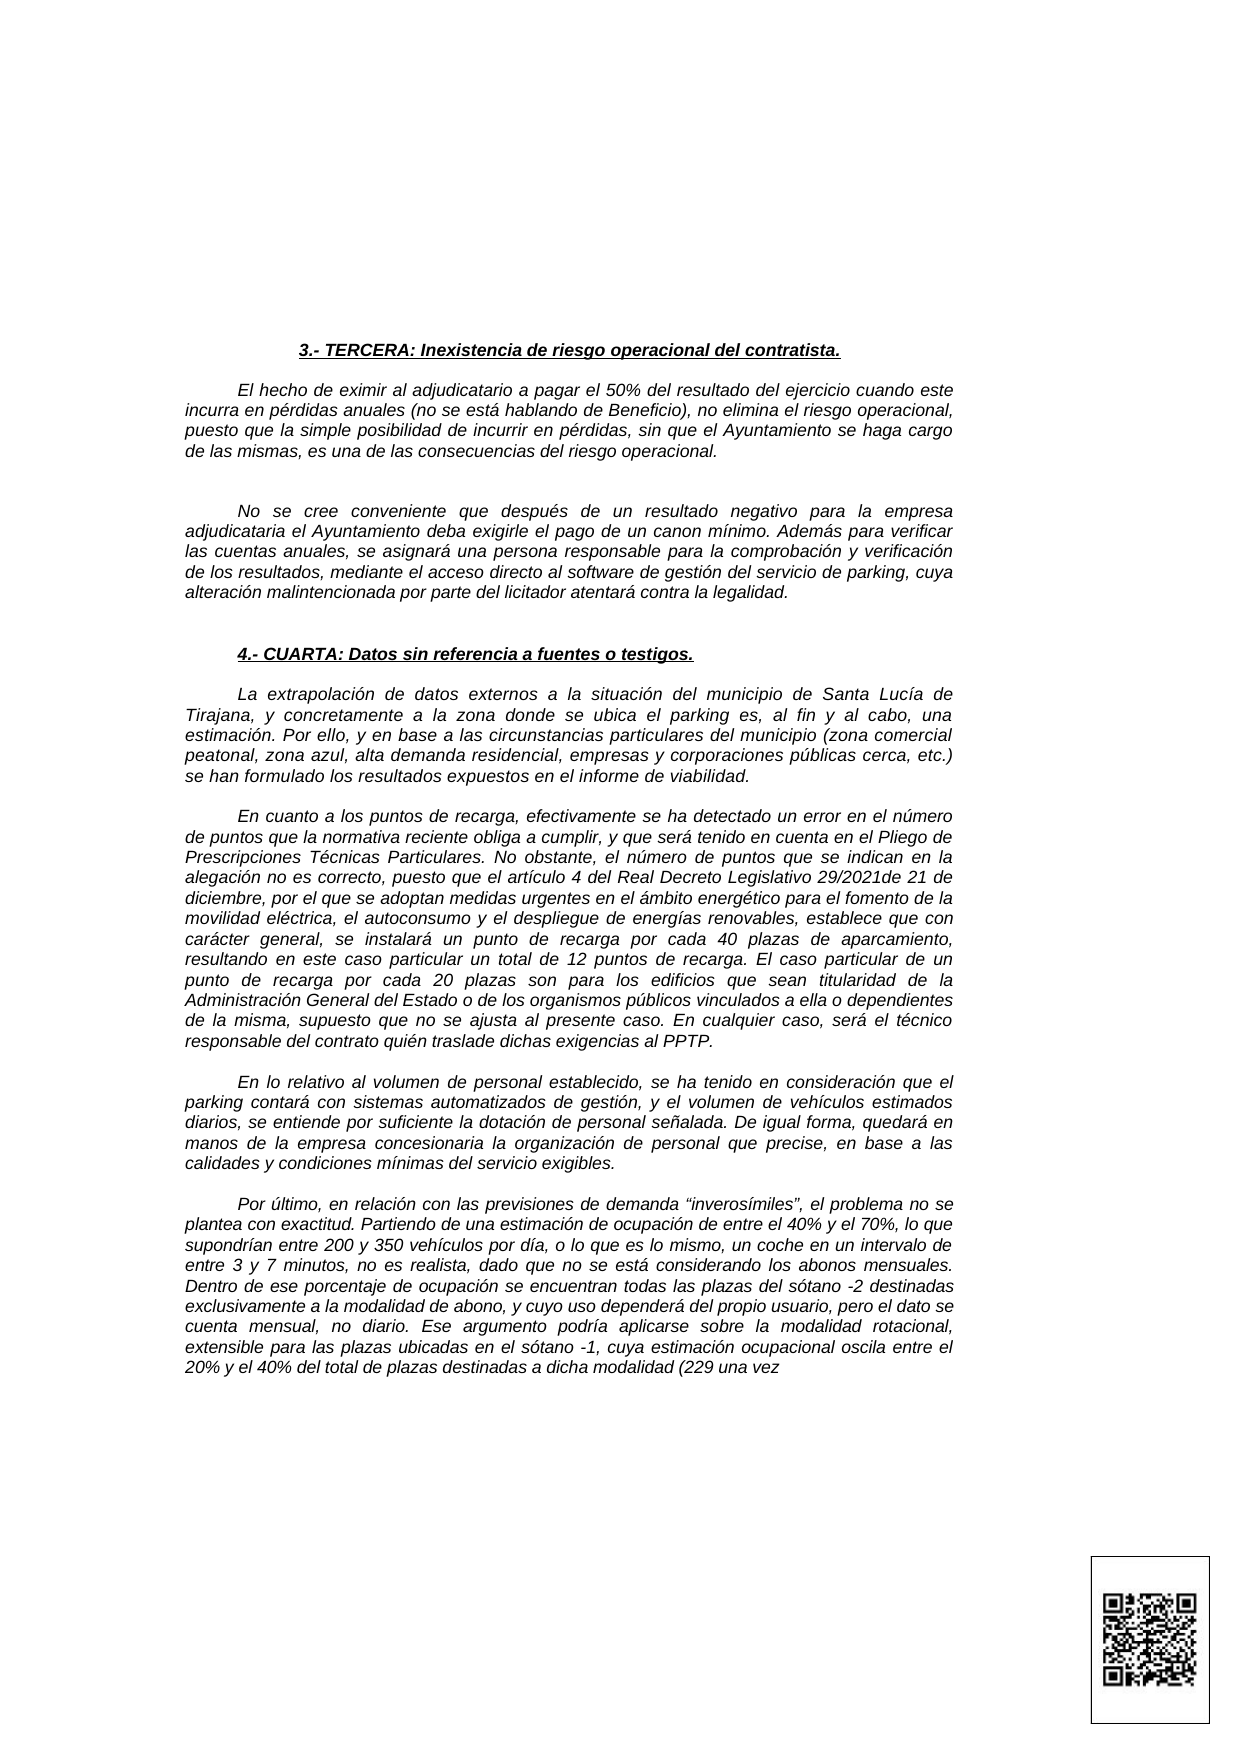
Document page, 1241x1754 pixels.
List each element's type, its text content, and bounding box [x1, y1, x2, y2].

text 3.- TERCERA: Inexistencia de riesgo operacional del contratista. [42, 340, 1097, 361]
text En lo relativo al volumen de personal establecido, se ha tenido en consideración que el parking contará con sistemas automatizados de gestión, y el volumen de vehículos estimados diarios, se entiende por suficiente la dotación de personal señalada. De igual forma, quedará en manos de la empresa concesionaria la organización de personal que precise, en base a las calidades y condiciones mínimas del servicio exigibles. [185, 1072, 954, 1174]
text En cuanto a los puntos de recarga, efectivamente se ha detectado un error en el número de puntos que la normativa reciente obliga a cumplir, y que será tenido en cuenta en el Pliego de Prescripciones Técnicas Particulares. No obstante, el número de puntos que se indican en la alegación no es correcto, puesto que el artículo 4 del Real Decreto Legislativo 29/2021de 21 de diciembre, por el que se adoptan medidas urgentes en el ámbito energético para el fomento de la movilidad eléctrica, el autoconsumo y el despliegue de energías renovables, establece que con carácter general, se instalará un punto de recarga por cada 40 plazas de aparcamiento, resultando en este caso particular un total de 12 puntos de recarga. El caso particular de un punto de recarga por cada 20 plazas son para los edificios que sean titularidad de la Administración General del Estado o de los organismos públicos vinculados a ella o dependientes de la misma, supuesto que no se ajusta al presente caso. En cualquier caso, será el técnico responsable del contrato quién traslade dichas exigencias al PPTP. [185, 806, 954, 1051]
text 4.- CUARTA: Datos sin referencia a fuentes o testigos. [237, 644, 1097, 664]
picture [1092, 1557, 1209, 1723]
text Por último, en relación con las previsiones de demanda “inverosímiles”, el problema no se plantea con exactitud. Partiendo de una estimación de ocupación de entre el 40% y el 70%, lo que supondrían entre 200 y 350 vehículos por día, o lo que es lo mismo, un coche en un intervalo de entre 3 y 7 minutos, no es realista, dado que no se está considerando los abonos mensuales. Dentro de ese porcentaje de ocupación se encuentran todas las plazas del sótano -2 destinadas exclusivamente a la modalidad de abono, y cuyo uso dependerá del propio usuario, pero el dato se cuenta mensual, no diario. Ese argumento podría aplicarse sobre la modalidad rotacional, extensible para las plazas ubicadas en el sótano -1, cuya estimación ocupacional oscila entre el 20% y el 40% del total de plazas destinadas a dicha modalidad (229 una vez [185, 1194, 954, 1378]
text El hecho de eximir al adjudicatario a pagar el 50% del resultado del ejercicio cuando este incurra en pérdidas anuales (no se está hablando de Beneficio), no elimina el riesgo operacional, puesto que la simple posibilidad de incurrir en pérdidas, sin que el Ayuntamiento se haga cargo de las mismas, es una de las consecuencias del riesgo operacional. [185, 380, 954, 461]
text No se cree conveniente que después de un resultado negativo para la empresa adjudicataria el Ayuntamiento deba exigirle el pago de un canon mínimo. Además para verificar las cuentas anuales, se asignará una persona responsable para la comprobación y verificación de los resultados, mediante el acceso directo al software de gestión del servicio de parking, cuya alteración malintencionada por parte del licitador atentará contra la legalidad. [185, 501, 954, 603]
text La extrapolación de datos externos a la situación del municipio de Santa Lucía de Tirajana, y concretamente a la zona donde se ubica el parking es, al fin y al cabo, una estimación. Por ello, y en base a las circunstancias particulares del municipio (zona comercial peatonal, zona azul, alta demanda residencial, empresas y corporaciones públicas cerca, etc.) se han formulado los resultados expuestos en el informe de viabilidad. [185, 684, 954, 786]
